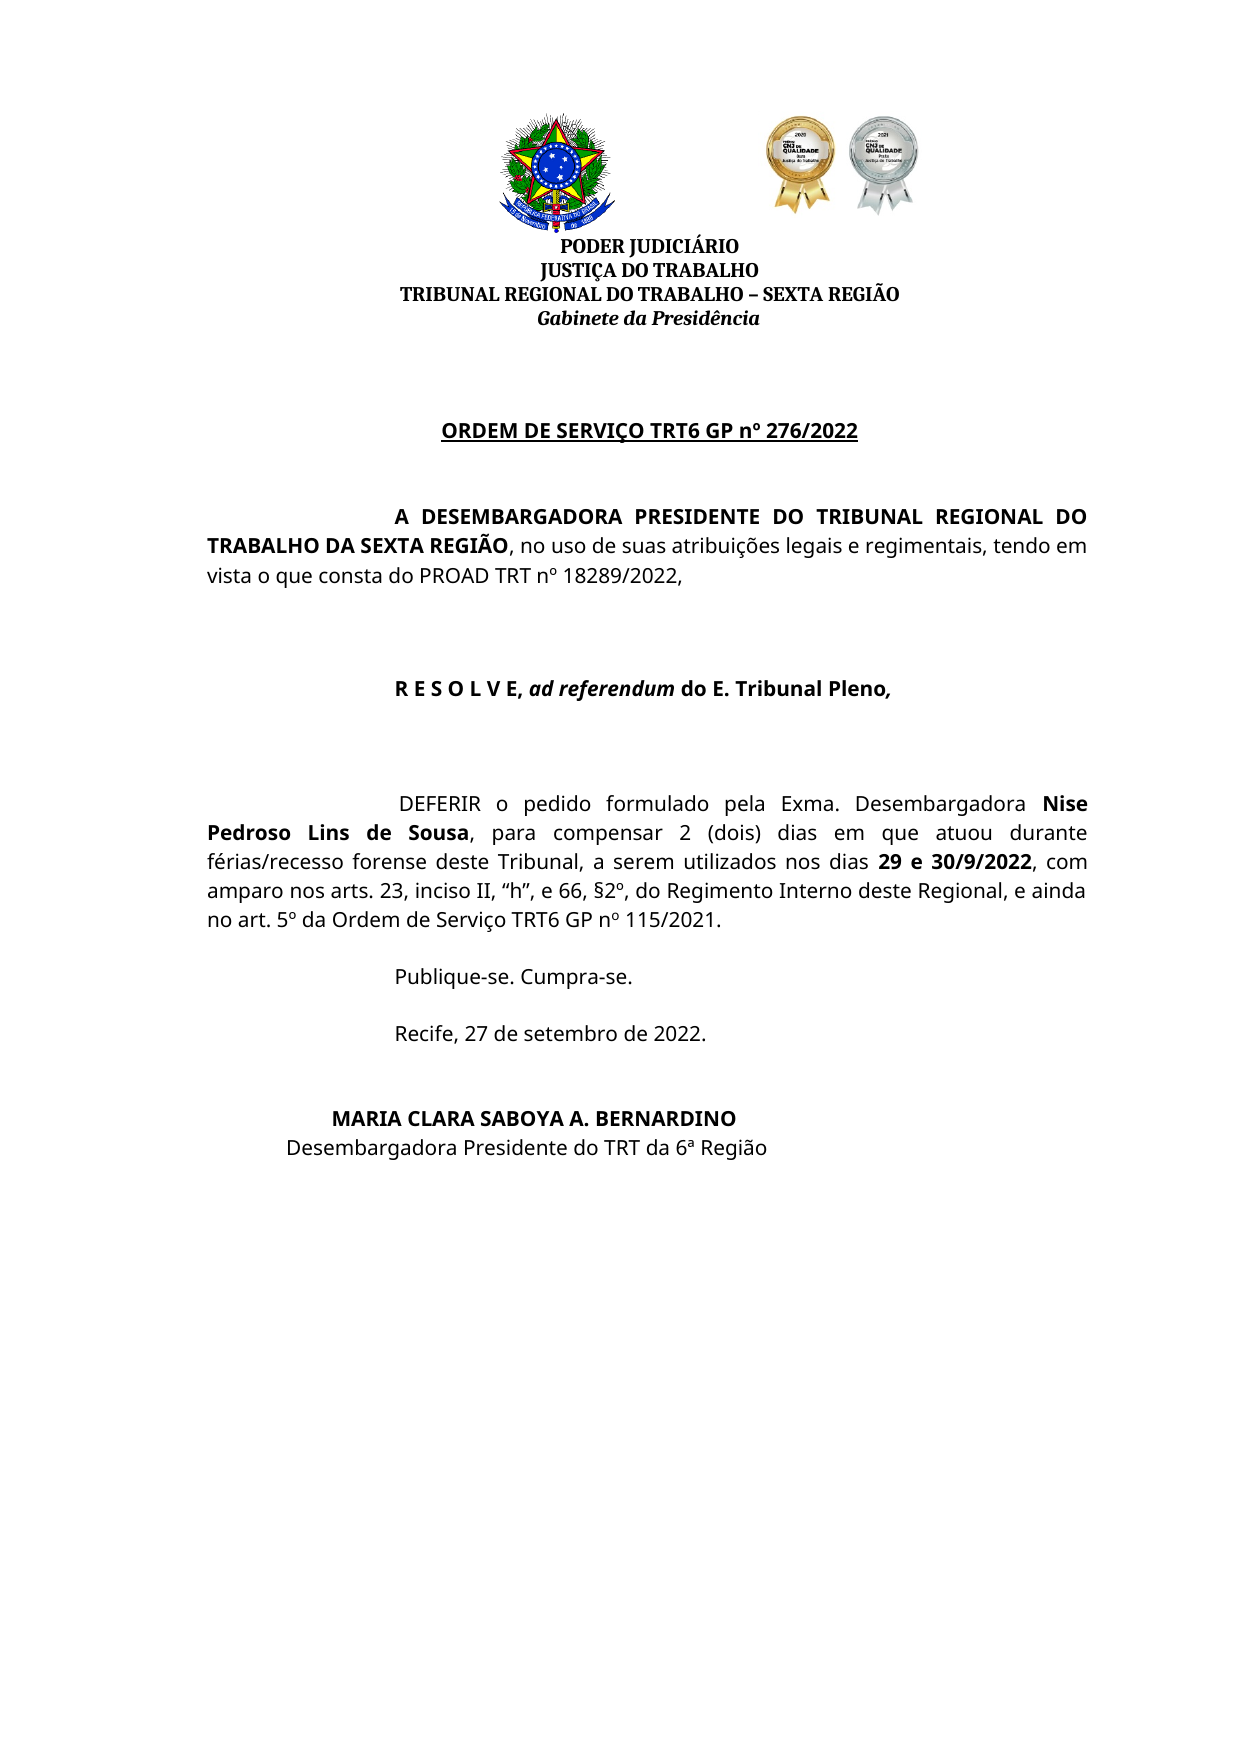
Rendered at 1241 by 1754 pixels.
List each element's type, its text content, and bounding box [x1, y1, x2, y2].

text Recife, 27 de setembro de 2022. [207, 1019, 1092, 1047]
text Desembargadora Presidente do TRT da 6ª Região [151, 1133, 1088, 1161]
text MARIA CLARA SABOYA A. BERNARDINO [207, 1104, 1002, 1133]
text JUSTIÇA DO TRABALHO [207, 258, 1092, 282]
text ORDEM DE SERVIÇO TRT6 GP nº 276/2022 [207, 416, 1092, 444]
text PODER JUDICIÁRIO [207, 234, 1092, 258]
text TRIBUNAL REGIONAL DO TRABALHO – SEXTA REGIÃO [207, 282, 1092, 306]
text Publique-se. Cumpra-se. [207, 962, 1092, 991]
text Gabinete da Presidência [207, 306, 1092, 330]
text R E S O L V E, ad referendum do E. Tribunal Pleno, [207, 674, 1088, 703]
text A DESEMBARGADORA PRESIDENTE DO TRIBUNAL REGIONAL DO TRABALHO DA SEXTA REGIÃO, no uso de suas atribuições legais e regimentais, tendo em vista o que consta do PROAD TRT nº 18289/2022, [207, 501, 1088, 589]
text DEFERIR o pedido formulado pela Exma. Desembargadora Nise Pedroso Lins de Sousa, para compensar 2 (dois) dias em que atuou durante férias/recesso forense deste Tribunal, a serem utilizados nos dias 29 e 30/9/2022, com amparo nos arts. 23, inciso II, “h”, e 66, §2º, do Regimento Interno deste Regional, e ainda no art. 5º da Ordem de Serviço TRT6 GP no 115/2021. [207, 788, 1088, 934]
